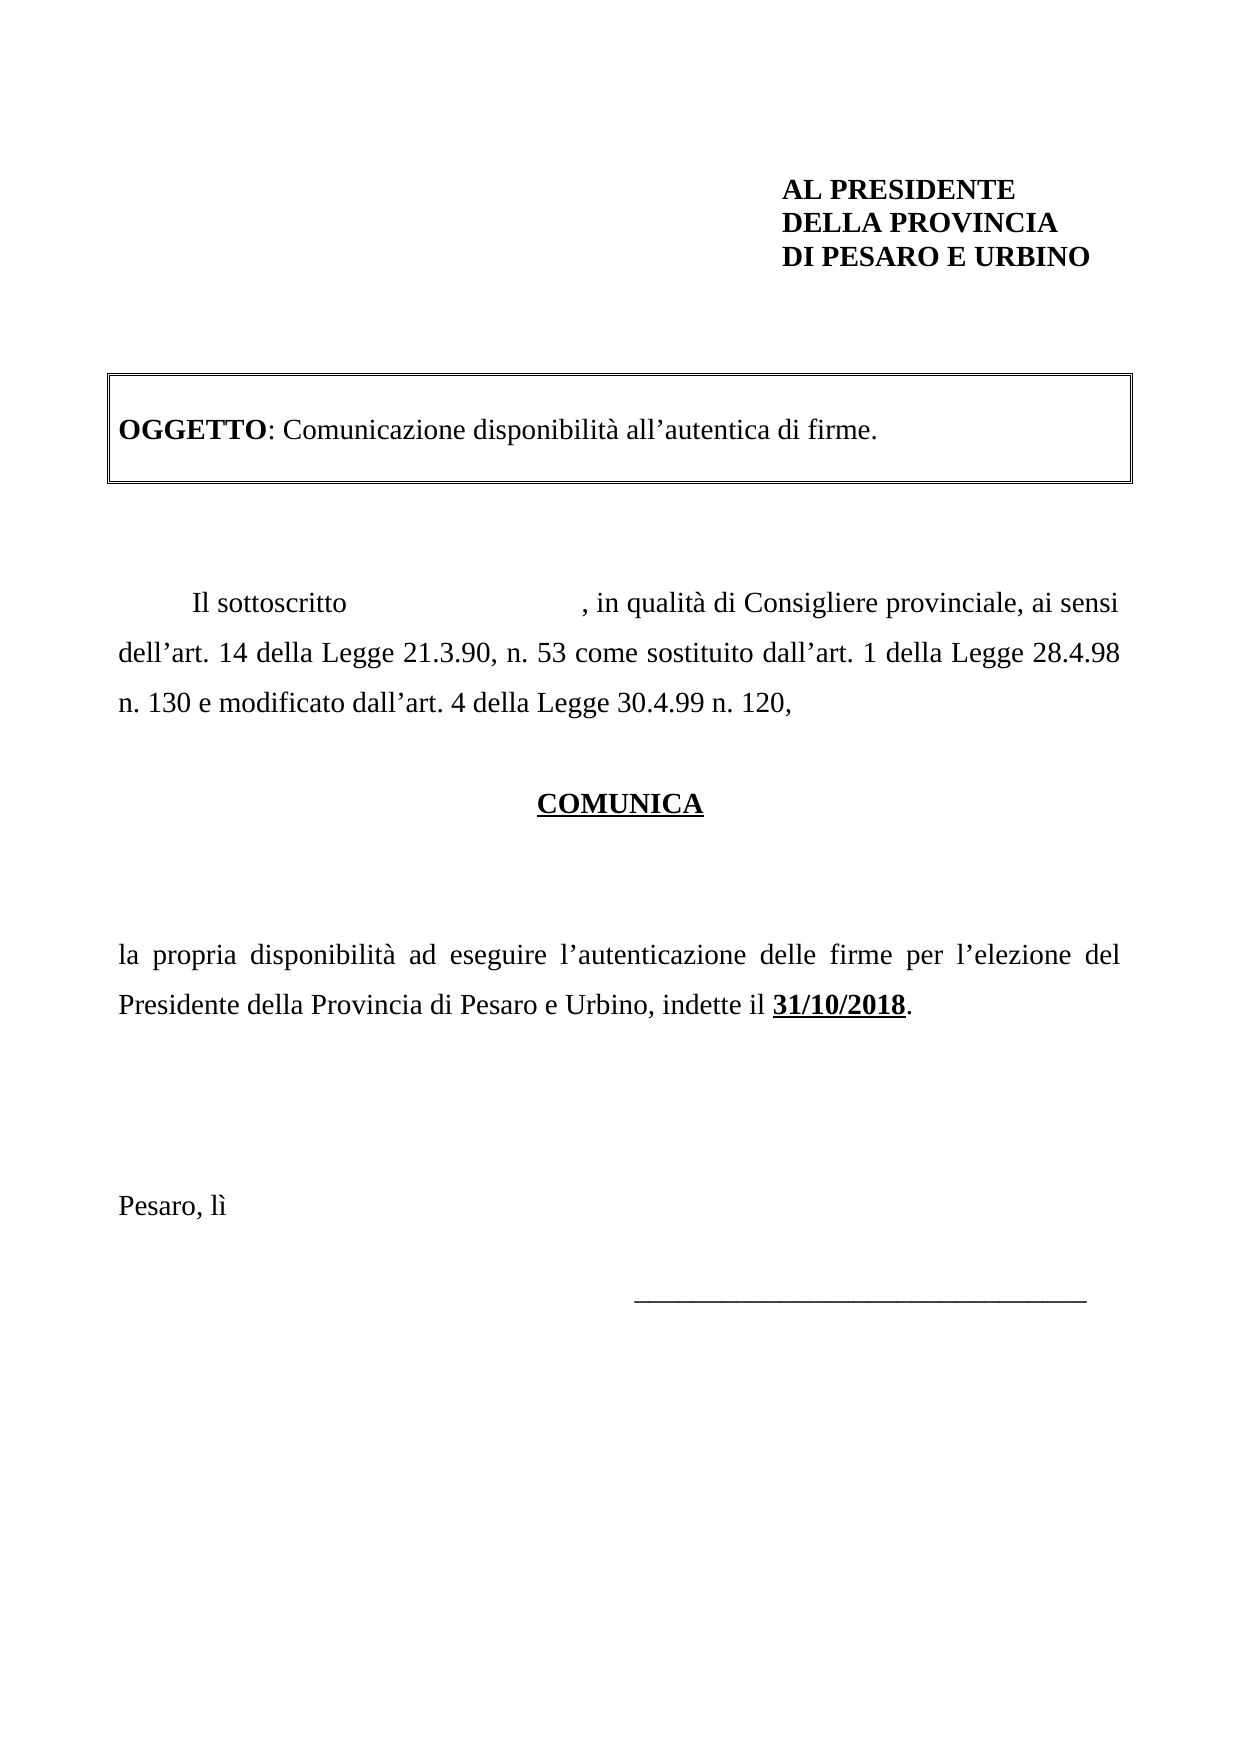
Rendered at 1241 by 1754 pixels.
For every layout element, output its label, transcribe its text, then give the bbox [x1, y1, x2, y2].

subtitle Pesaro, lì [118, 1188, 1122, 1222]
text _______________________________ [561, 1272, 1122, 1306]
text Il sottoscritto , in qualità di Consigliere provinciale, ai sensi dell’art. 14 della Legge 21.3.90, n. 53 come sostituito dall’art. 1 della Legge 28.4.98 n. 130 e modificato dall’art. 4 della Legge 30.4.99 n. 120, [118, 585, 1122, 719]
subtitle DI PESARO E URBINO [708, 239, 1122, 272]
subtitle AL PRESIDENTE [708, 172, 1122, 205]
subtitle DELLA PROVINCIA [782, 205, 1122, 239]
subtitle COMUNICA [118, 786, 1122, 819]
text la propria disponibilità ad eseguire l’autenticazione delle firme per l’elezione del Presidente della Provincia di Pesaro e Urbino, indette il 31/10/2018. [118, 937, 1122, 1021]
text OGGETTO: Comunicazione disponibilità all’autentica di firme. [118, 412, 1122, 445]
